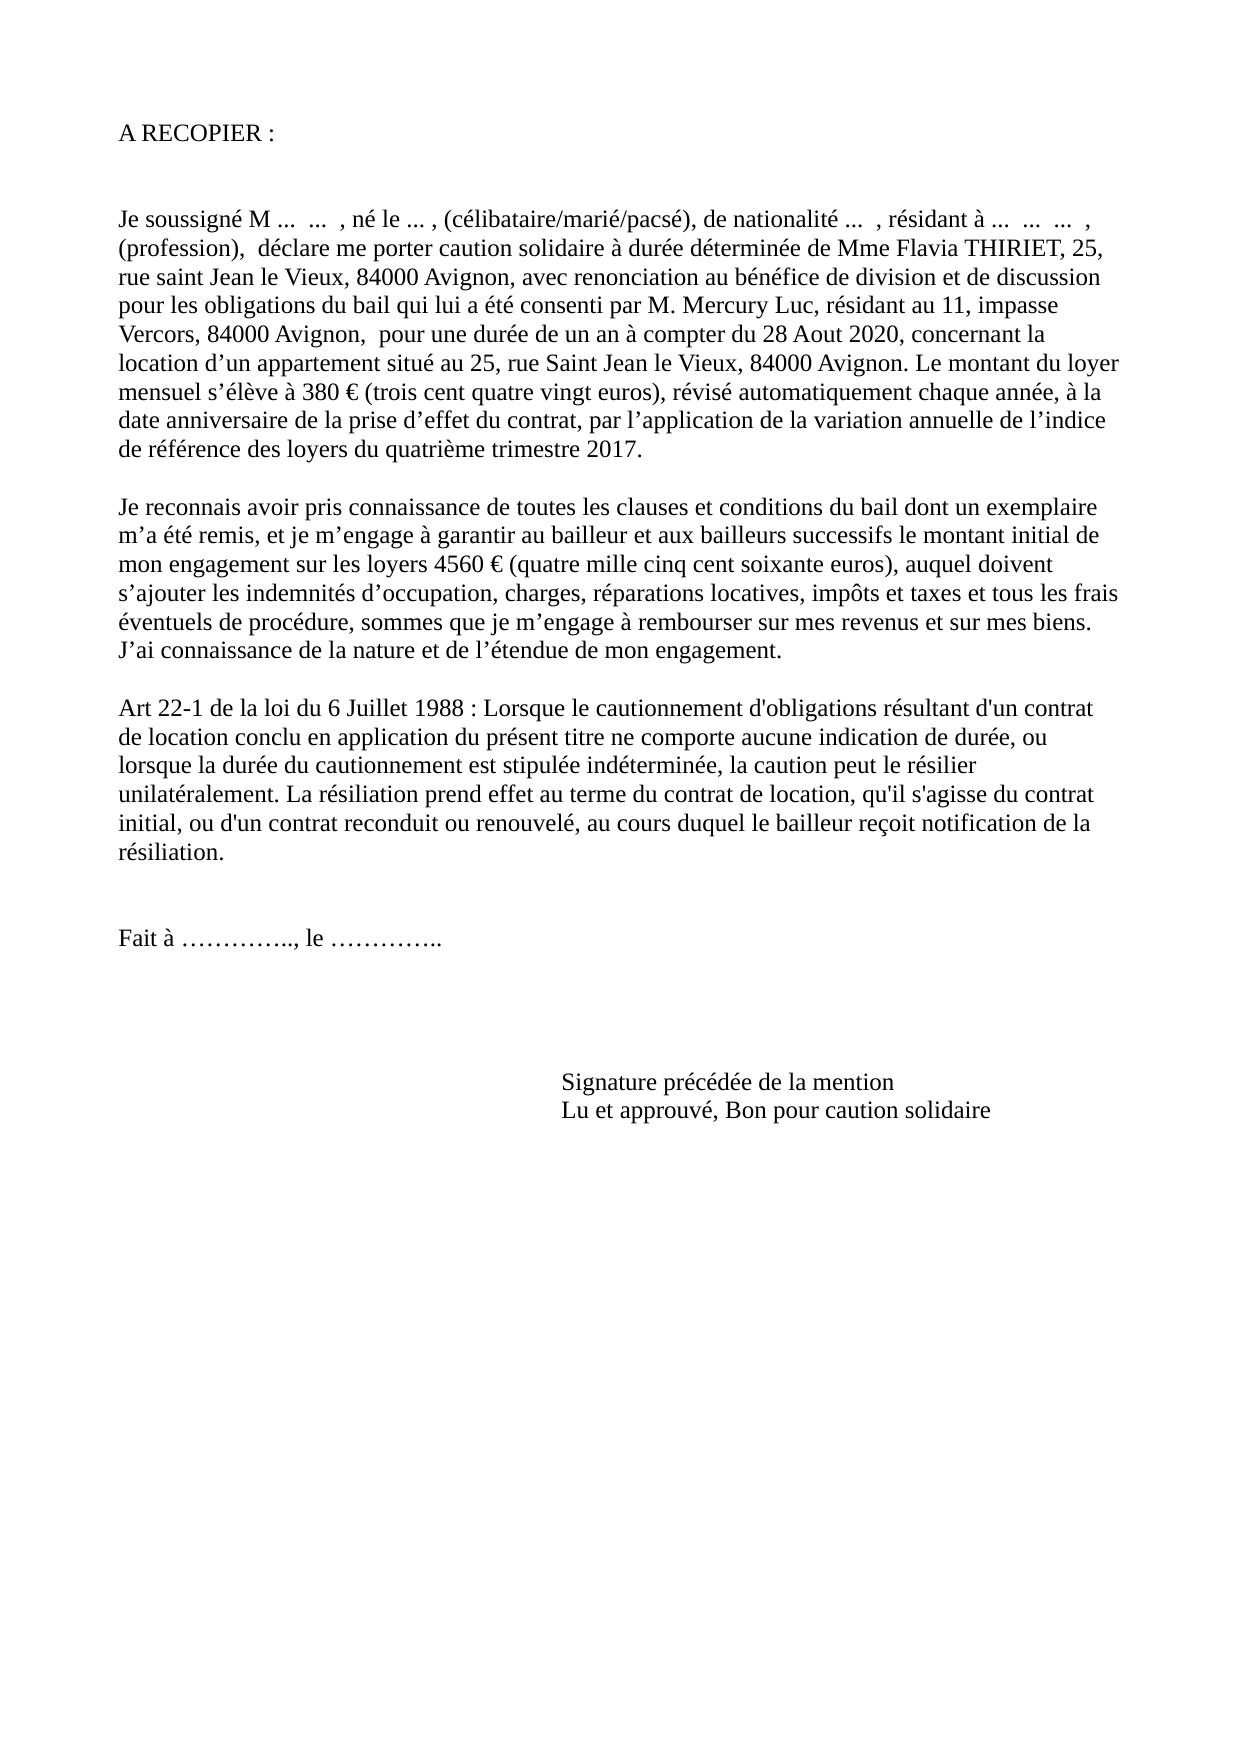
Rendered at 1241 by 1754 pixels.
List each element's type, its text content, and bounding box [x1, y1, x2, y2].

text Lu et approuvé, Bon pour caution solidaire [118, 1096, 1122, 1124]
text Je soussigné M ... ... , né le ... , (célibataire/marié/pacsé), de nationalité ... , résidant à ... ... ... , (profession), déclare me porter caution solidaire à durée déterminée de Mme Flavia THIRIET, 25, rue saint Jean le Vieux, 84000 Avignon, avec renonciation au bénéfice de division et de discussion [118, 204, 1122, 291]
text s’ajouter les indemnités d’occupation, charges, réparations locatives, impôts et taxes et tous les frais éventuels de procédure, sommes que je m’engage à rembourser sur mes revenus et sur mes biens. J’ai connaissance de la nature et de l’étendue de mon engagement. [118, 578, 1122, 664]
text pour les obligations du bail qui lui a été consenti par M. Mercury Luc, résidant au 11, impasse Vercors, 84000 Avignon, pour une durée de un an à compter du 28 Aout 2020, concernant la location d’un appartement situé au 25, rue Saint Jean le Vieux, 84000 Avignon. Le montant du loyer [118, 291, 1122, 377]
text Art 22-1 de la loi du 6 Juillet 1988 : Lorsque le cautionnement d'obligations résultant d'un contrat de location conclu en application du présent titre ne comporte aucune indication de durée, ou lorsque la durée du cautionnement est stipulée indéterminée, la caution peut le résilier [118, 693, 1122, 779]
text unilatéralement. La résiliation prend effet au terme du contrat de location, qu'il s'agisse du contrat initial, ou d'un contrat reconduit ou renouvelé, au cours duquel le bailleur reçoit notification de la résiliation. [118, 779, 1122, 866]
text mensuel s’élève à 380 € (trois cent quatre vingt euros), révisé automatiquement chaque année, à la date anniversaire de la prise d’effet du contrat, par l’application de la variation annuelle de l’indice de référence des loyers du quatrième trimestre 2017. [118, 377, 1122, 463]
text Fait à ………….., le ………….. [118, 923, 1122, 952]
text Je reconnais avoir pris connaissance de toutes les clauses et conditions du bail dont un exemplaire m’a été remis, et je m’engage à garantir au bailleur et aux bailleurs successifs le montant initial de mon engagement sur les loyers 4560 € (quatre mille cinq cent soixante euros), auquel doivent [118, 492, 1122, 578]
text A RECOPIER : [118, 118, 1122, 147]
text Signature précédée de la mention [118, 1067, 1122, 1096]
